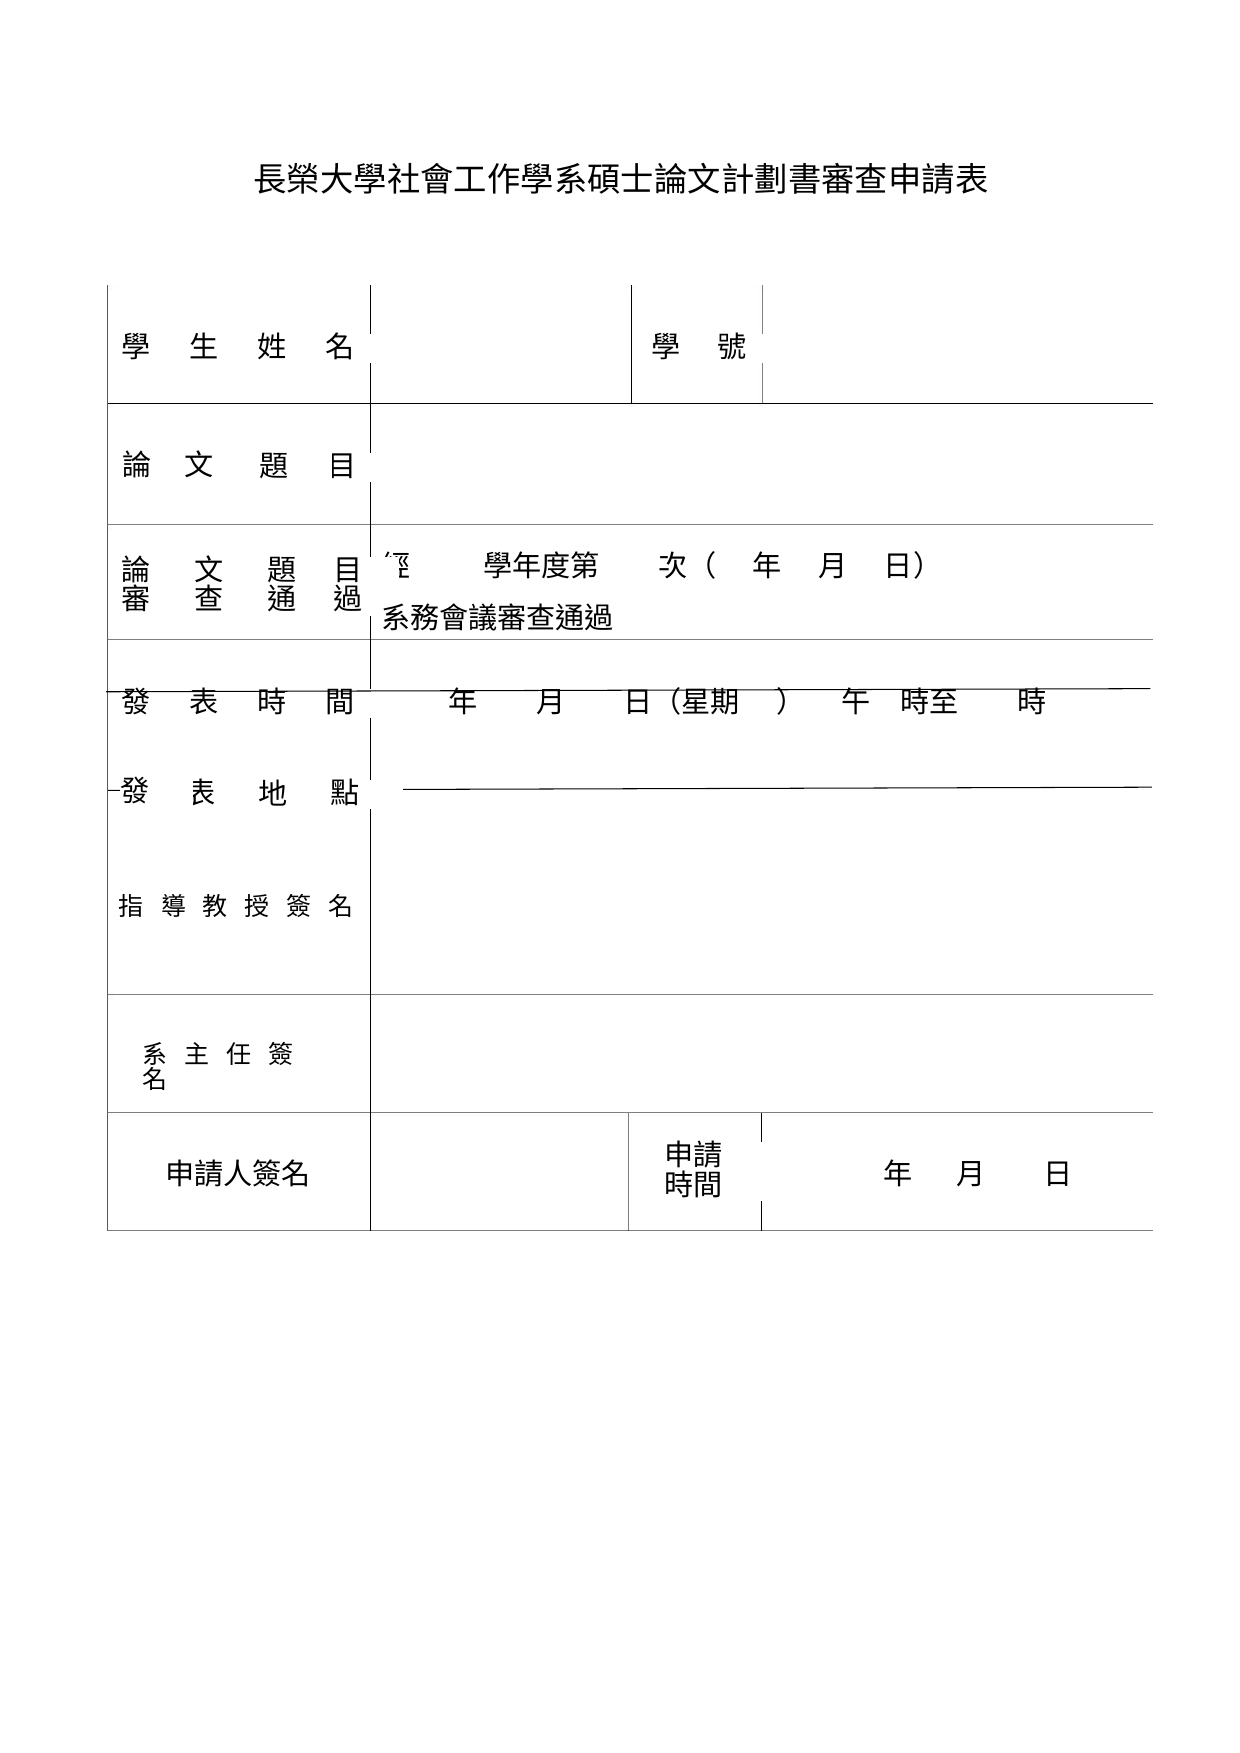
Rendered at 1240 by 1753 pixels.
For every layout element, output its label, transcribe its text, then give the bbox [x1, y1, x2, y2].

text 次（ 年 月 日） [658, 553, 964, 582]
text 表 [186, 780, 259, 809]
text 系 主 任 簽 名 [142, 1044, 324, 1093]
text 題 [259, 453, 332, 482]
text 申請 [664, 1142, 766, 1172]
text 長榮大學社會工作學系碩士論文計劃書審查申請表 [253, 165, 1097, 198]
text 日（星期 ） 午 [623, 690, 900, 718]
text 文 [194, 557, 267, 586]
text 系務會議審查通過 [381, 606, 658, 635]
text 月 [956, 1161, 1029, 1191]
text 月 [536, 691, 609, 718]
text 姓 [257, 334, 326, 363]
text 文 [184, 452, 257, 481]
text 生 [189, 334, 257, 363]
text 時 [1017, 690, 1090, 718]
text 地 [258, 781, 331, 811]
text 論 [121, 557, 194, 586]
text 日 [1043, 1161, 1116, 1191]
text 時至 [900, 690, 1003, 718]
text 名 [326, 334, 398, 363]
text 審 [121, 586, 194, 616]
text 論 [122, 452, 184, 481]
text 指 導 教 授 簽 名 [119, 892, 361, 921]
text 間 [326, 692, 398, 718]
text 發 [120, 778, 193, 807]
text 學年度第 [483, 553, 643, 582]
text 目 [332, 453, 400, 482]
text 年 [448, 692, 521, 718]
text 點 [330, 780, 403, 809]
text 申請人簽名 [165, 1161, 355, 1191]
text 年 [883, 1161, 956, 1191]
text 發 [121, 693, 189, 718]
text 通 過 [267, 586, 399, 616]
text 表 [189, 692, 257, 718]
text 學 [121, 334, 189, 363]
text 經 [387, 553, 454, 582]
text 題 目 [267, 557, 399, 586]
text 查 [194, 586, 267, 616]
text 學 號 [652, 334, 783, 363]
text 時 [257, 692, 326, 718]
text 時間 [664, 1172, 766, 1201]
